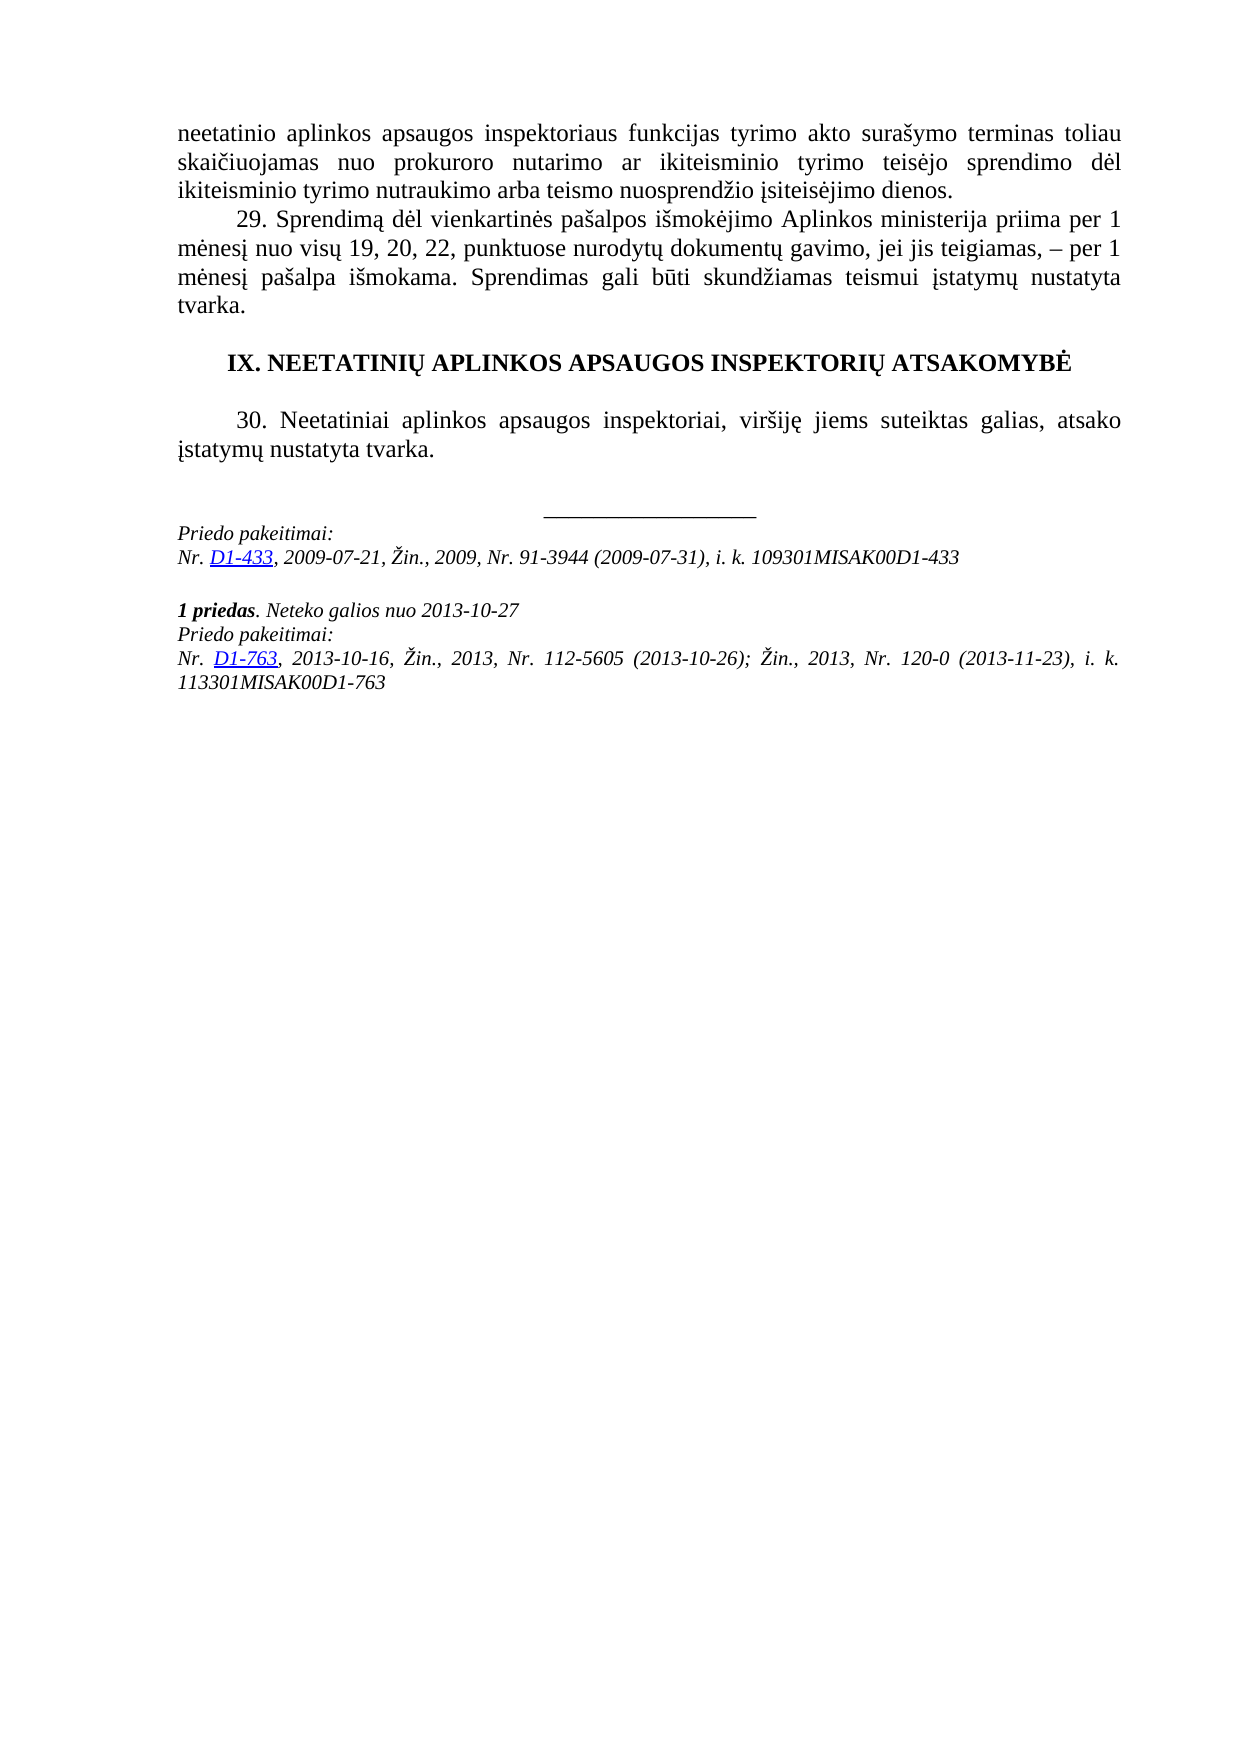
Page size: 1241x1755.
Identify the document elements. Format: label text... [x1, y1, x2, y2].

text _________________ [177, 492, 1122, 521]
text 29. Sprendimą dėl vienkartinės pašalpos išmokėjimo Aplinkos ministerija priima per 1 mėnesį nuo visų 19, 20, 22, punktuose nurodytų dokumentų gavimo, jei jis teigiamas, – per 1 mėnesį pašalpa išmokama. Sprendimas gali būti skundžiamas teismui įstatymų nustatyta tvarka. [177, 204, 1122, 319]
text Nr. D1-763, 2013-10-16, Žin., 2013, Nr. 112-5605 (2013-10-26); Žin., 2013, Nr. 120-0 (2013-11-23), i. k. 113301MISAK00D1-763 [177, 646, 1122, 694]
text Priedo pakeitimai: [177, 622, 1122, 646]
text Nr. D1-433, 2009-07-21, Žin., 2009, Nr. 91-3944 (2009-07-31), i. k. 109301MISAK00D1-433 [177, 545, 1122, 569]
text Priedo pakeitimai: [177, 521, 1122, 545]
text 30. Neetatiniai aplinkos apsaugos inspektoriai, viršiję jiems suteiktas galias, atsako įstatymų nustatyta tvarka. [177, 406, 1122, 463]
text IX. NEETATINIŲ APLINKOS APSAUGOS INSPEKTORIŲ ATSAKOMYBĖ [177, 348, 1122, 377]
text 1 priedas. Neteko galios nuo 2013-10-27 [177, 597, 1122, 622]
text neetatinio aplinkos apsaugos inspektoriaus funkcijas tyrimo akto surašymo terminas toliau skaičiuojamas nuo prokuroro nutarimo ar ikiteisminio tyrimo teisėjo sprendimo dėl ikiteisminio tyrimo nutraukimo arba teismo nuosprendžio įsiteisėjimo dienos. [177, 118, 1122, 204]
